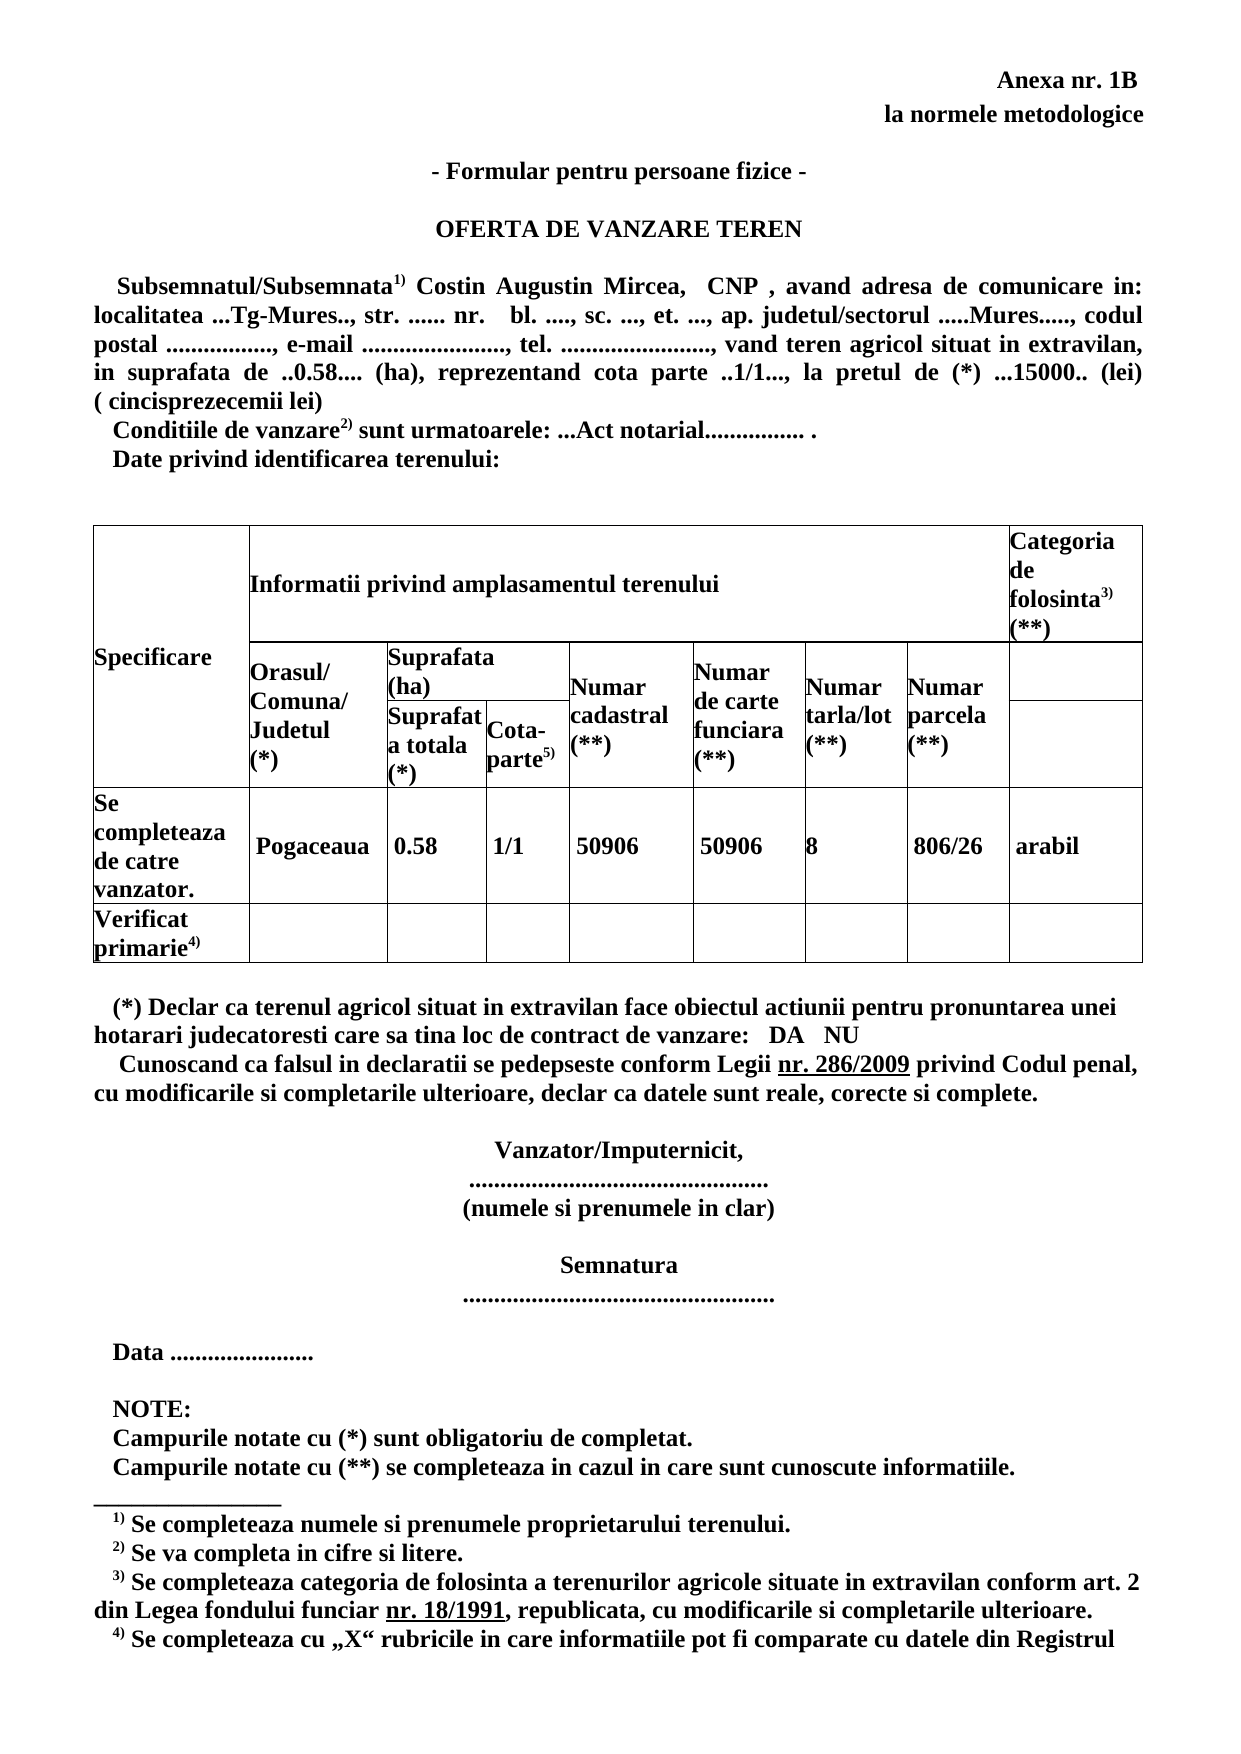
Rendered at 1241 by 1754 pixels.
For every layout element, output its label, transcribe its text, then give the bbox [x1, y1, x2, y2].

table_cell Suprafata (ha) [388, 643, 569, 700]
table_header Categoria de folosinta3) (**) [1010, 526, 1142, 641]
text _______________ [94, 1480, 1144, 1509]
text 1) Se completeaza numele si prenumele proprietarului terenului. 2) Se va completa in cifre si litere. 3) Se completeaza categoria de folosinta a terenurilor agricole situate in extravilan conform art. 2 din Legea fondului funciar nr. 18/1991, republicata, cu modificarile si completarile ulterioare. 4) Se completeaza cu „X“ rubricile in care informatiile pot fi comparate cu datele din Registrul [94, 1509, 1144, 1653]
table_cell [1010, 904, 1142, 962]
table_header Specificare [94, 526, 249, 787]
text (*) Declar ca terenul agricol situat in extravilan face obiectul actiunii pentru pronuntarea unei hotarari judecatoresti care sa tina loc de contract de vanzare: DA NU [94, 992, 1144, 1049]
table_cell arabil [1010, 788, 1142, 903]
table_cell [806, 904, 907, 962]
table_cell Numar de carte funciara (**) [694, 643, 805, 787]
table_cell [1010, 643, 1142, 700]
text Anexa nr. 1B [94, 66, 1144, 94]
table_cell 50906 [570, 788, 693, 903]
table_cell [908, 904, 1009, 962]
table_cell 806/26 [908, 788, 1009, 903]
table_cell Cota-parte5) [487, 701, 569, 787]
table_cell Orasul/ Comuna/ Judetul (*) [250, 643, 387, 787]
text Subsemnatul/Subsemnata1) Costin Augustin Mircea, CNP , avand adresa de comunicare in: localitatea ...Tg-Mures.., str. ...... nr. bl. ...., sc. ..., et. ..., ap. judetul/sectorul .....Mures....., codul postal ................., e-mail ......................., tel. ........................, vand teren agricol situat in extravilan, in suprafata de ..0.58.... (ha), reprezentand cota parte ..1/1..., la pretul de (*) ...15000.. (lei)( cincisprezecemii lei) [94, 271, 1144, 415]
text Cunoscand ca falsul in declaratii se pedepseste conform Legii nr. 286/2009 privind Codul penal, cu modificarile si completarile ulterioare, declar ca datele sunt reale, corecte si complete. [94, 1049, 1144, 1107]
table_header Informatii privind amplasamentul terenului [250, 526, 1009, 641]
table_cell [1010, 701, 1142, 787]
text Conditiile de vanzare2) sunt urmatoarele: ...Act notarial................ . Date privind identificarea terenului: [94, 415, 1144, 500]
text Data ....................... [94, 1337, 1144, 1365]
text OFERTA DE VANZARE TEREN [94, 214, 1144, 242]
table_cell 50906 [694, 788, 805, 903]
table_cell 1/1 [487, 788, 569, 903]
text Semnatura .................................................. [94, 1250, 1144, 1337]
table_cell Numar cadastral (**) [570, 643, 693, 787]
table_cell [487, 904, 569, 962]
table_cell Pogaceaua [250, 788, 387, 903]
text - Formular pentru persoane fizice - [94, 156, 1144, 185]
text NOTE: Campurile notate cu (*) sunt obligatoriu de completat. Campurile notate cu (**) se completeaza in cazul in care sunt cunoscute informatiile. [94, 1394, 1144, 1480]
table_cell 0.58 [388, 788, 486, 903]
table_cell Verificat primarie4) [94, 904, 249, 962]
table_cell [694, 904, 805, 962]
table_cell [388, 904, 486, 962]
text Vanzator/Imputernicit, ................................................ (numele si prenumele in clar) [94, 1135, 1144, 1222]
table_cell 8 [806, 788, 907, 903]
text la normele metodologice [94, 99, 1144, 127]
table_cell Numar parcela (**) [908, 643, 1009, 787]
table_cell [250, 904, 387, 962]
table_cell Se completeaza de catre vanzator. [94, 788, 249, 903]
table_cell Numar tarla/lot (**) [806, 643, 907, 787]
table_cell Suprafata totala (*) [388, 701, 486, 787]
table_cell [570, 904, 693, 962]
